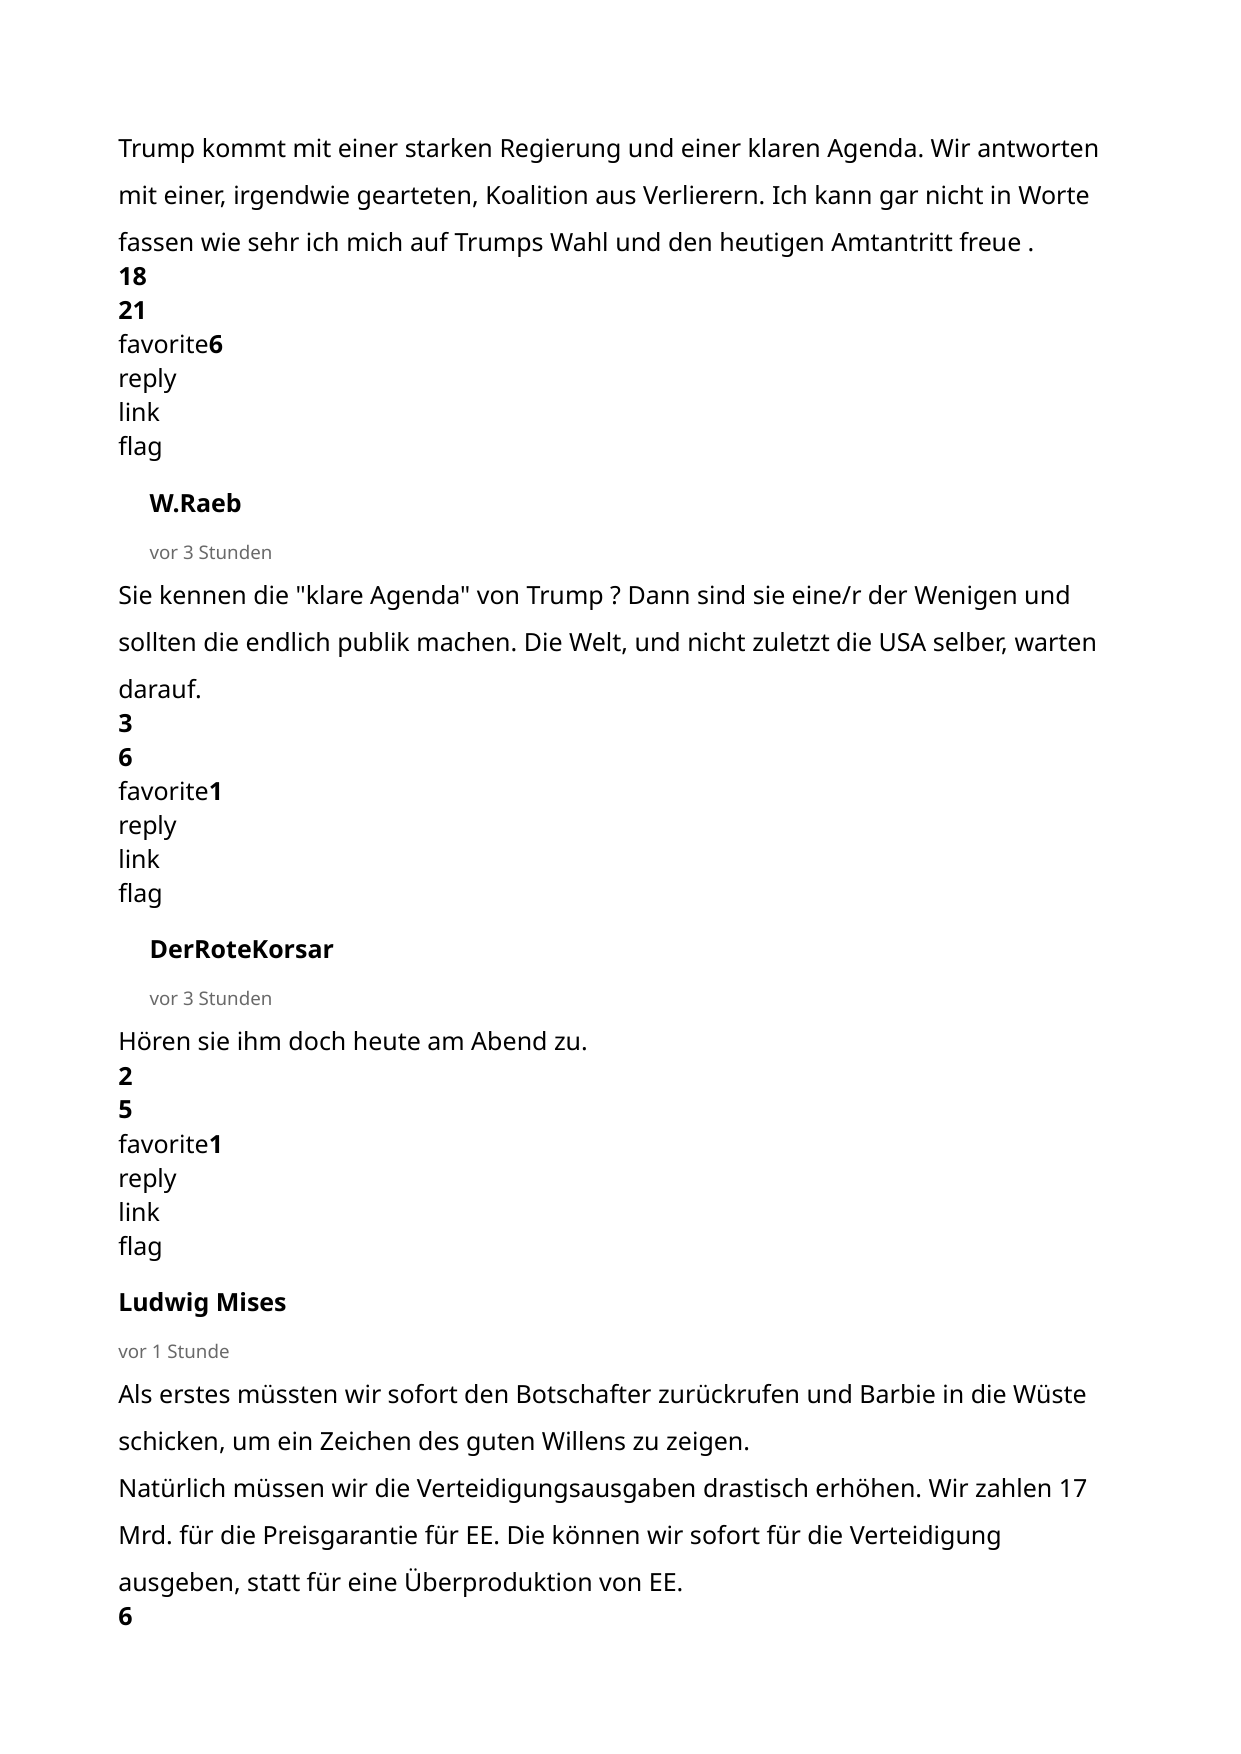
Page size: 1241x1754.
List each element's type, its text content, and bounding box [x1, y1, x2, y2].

text favorite1 [118, 773, 1122, 807]
text vor 3 Stunden [149, 982, 1122, 1011]
text W.Raeb [149, 479, 1114, 519]
text link [118, 395, 1122, 429]
text flag [118, 429, 1122, 463]
text link [118, 1194, 1122, 1228]
text 3 [118, 705, 1122, 739]
text flag [118, 876, 1122, 910]
text vor 3 Stunden [149, 535, 1122, 565]
text Als erstes müssten wir sofort den Botschafter zurückrufen und Barbie in die Wüste schicken, um ein Zeichen des guten Willens zu zeigen. Natürlich müssen wir die Verteidigungsausgaben drastisch erhöhen. Wir zahlen 17 Mrd. für die Preisgarantie für EE. Die können wir sofort für die Verteidigung ausgeben, statt für eine Überproduktion von EE. [118, 1364, 1122, 1598]
text Hören sie ihm doch heute am Abend zu. [118, 1011, 1122, 1058]
text Ludwig Mises [118, 1278, 1114, 1319]
text 6 [118, 739, 1122, 773]
text favorite1 [118, 1126, 1122, 1160]
text flag [118, 1228, 1122, 1262]
text reply [118, 807, 1122, 842]
text 6 [118, 1598, 1122, 1632]
text favorite6 [118, 327, 1122, 361]
text 2 [118, 1058, 1122, 1092]
text reply [118, 1160, 1122, 1194]
text 21 [118, 293, 1122, 327]
text Sie kennen die "klare Agenda" von Trump ? Dann sind sie eine/r der Wenigen und sollten die endlich publik machen. Die Welt, und nicht zuletzt die USA selber, warten darauf. [118, 565, 1122, 705]
text link [118, 842, 1122, 876]
text 5 [118, 1092, 1122, 1126]
text reply [118, 361, 1122, 395]
text Trump kommt mit einer starken Regierung und einer klaren Agenda. Wir antworten mit einer, irgendwie gearteten, Koalition aus Verlierern. Ich kann gar nicht in Worte fassen wie sehr ich mich auf Trumps Wahl und den heutigen Amtantritt freue . [118, 118, 1122, 259]
text DerRoteKorsar [149, 925, 1114, 966]
text vor 1 Stunde [118, 1334, 1122, 1364]
text 18 [118, 259, 1122, 293]
